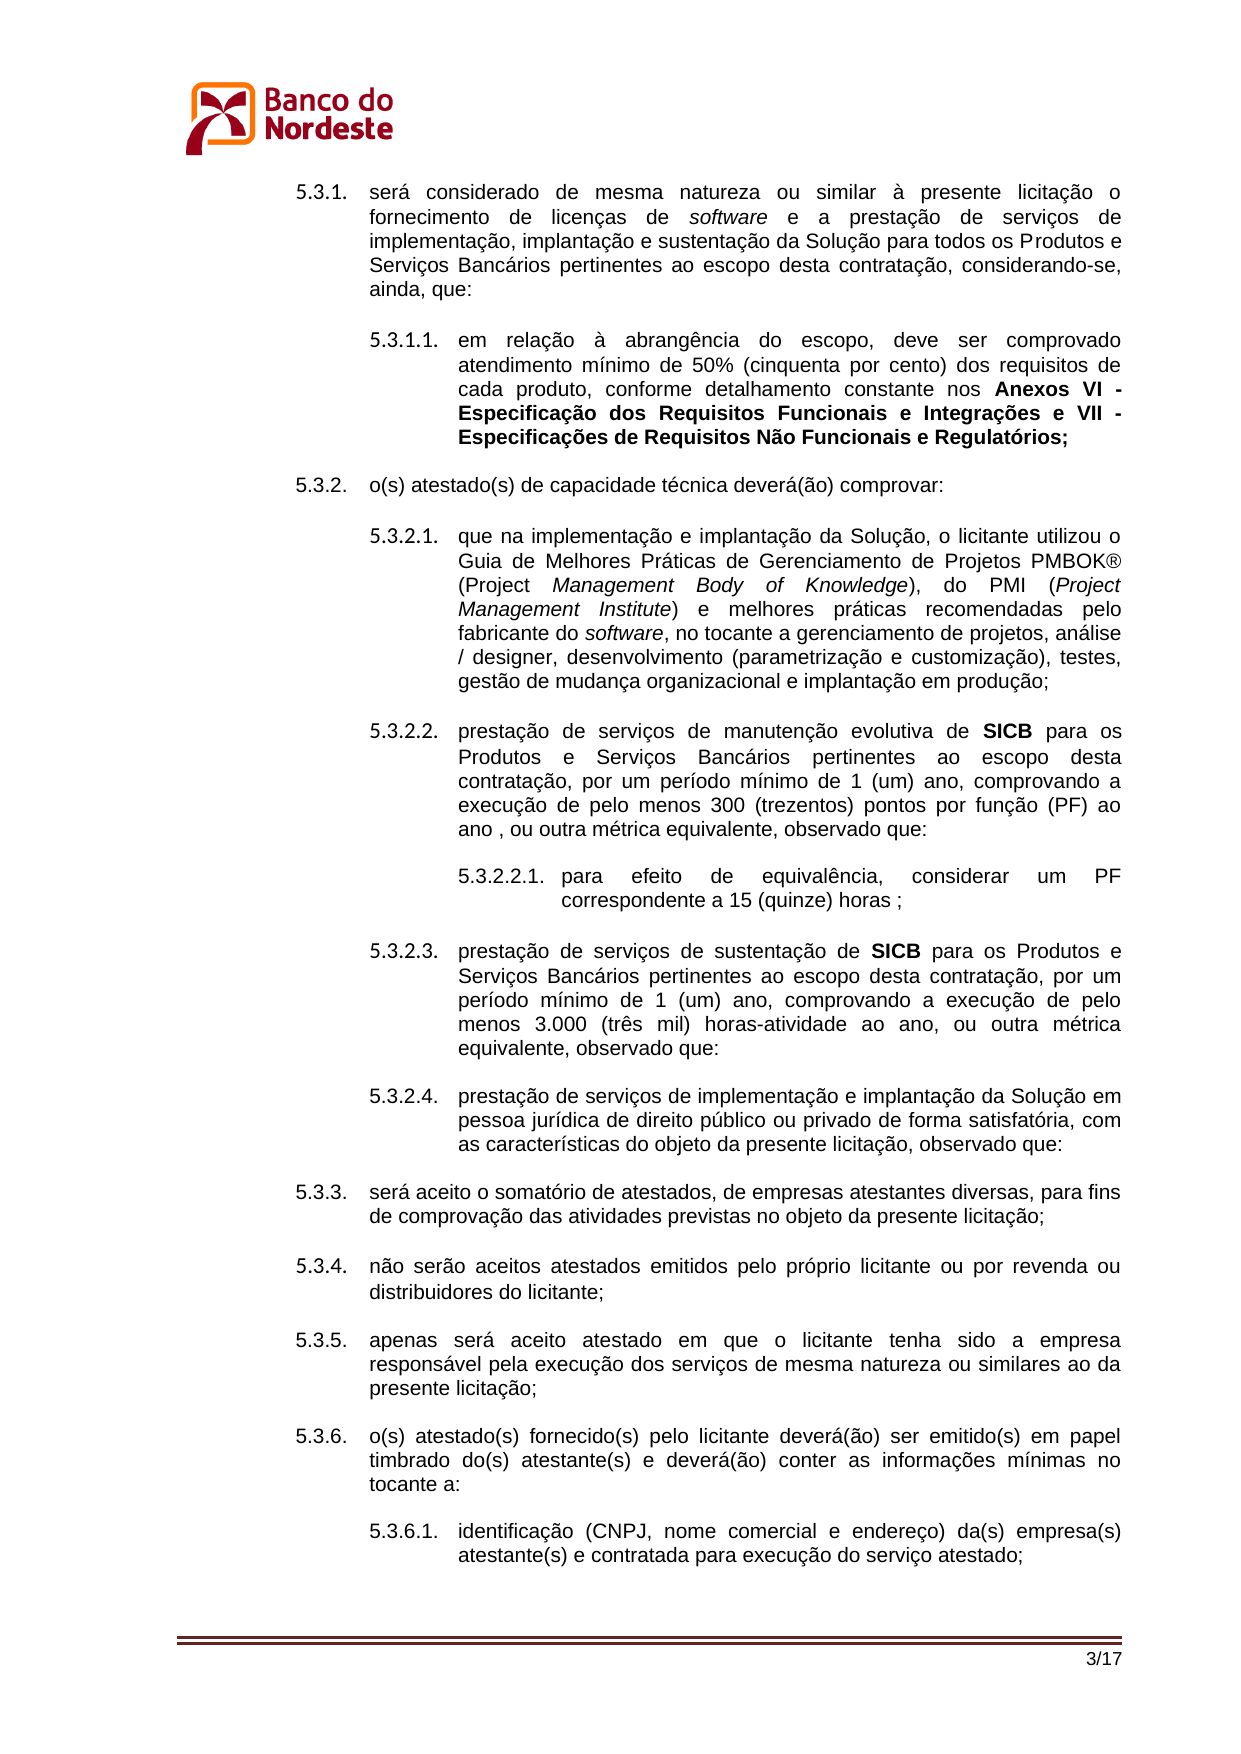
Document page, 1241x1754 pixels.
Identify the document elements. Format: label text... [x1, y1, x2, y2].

list em relação à abrangência do escopo, deve ser comprovado atendimento mínimo de 50% (cinquenta por cento) dos requisitos de cada produto, conforme detalhamento constante nos Anexos VI - Especificação dos Requisitos Funcionais e Integrações e VII - Especificações de Requisitos Não Funcionais e Regulatórios; [369, 325, 1122, 449]
list prestação de serviços de manutenção evolutiva de SICB para os Produtos e Serviços Bancários pertinentes ao escopo desta contratação, por um período mínimo de 1 (um) ano, comprovando a execução de pelo menos 300 (trezentos) pontos por função (PF) ao ano , ou outra métrica equivalente, observado que: [369, 716, 1122, 840]
list prestação de serviços de implementação e implantação da Solução em pessoa jurídica de direito público ou privado de forma satisfatória, com as características do objeto da presente licitação, observado que: [369, 1084, 1122, 1156]
list identificação (CNPJ, nome comercial e endereço) da(s) empresa(s) atestante(s) e contratada para execução do serviço atestado; [369, 1519, 1122, 1567]
list que na implementação e implantação da Solução, o licitante utilizou o Guia de Melhores Práticas de Gerenciamento de Projetos PMBOK® (Project Management Body of Knowledge), do PMI (Project Management Institute) e melhores práticas recomendadas pelo fabricante do software, no tocante a gerenciamento de projetos, análise / designer, desenvolvimento (parametrização e customização), testes, gestão de mudança organizacional e implantação em produção; [369, 521, 1122, 692]
list o(s) atestado(s) de capacidade técnica deverá(ão) comprovar: [295, 473, 1122, 497]
list não serão aceitos atestados emitidos pelo próprio licitante ou por revenda ou distribuidores do licitante; [295, 1252, 1122, 1304]
list para efeito de equivalência, considerar um PF correspondente a 15 (quinze) horas ; [458, 864, 1122, 912]
list será aceito o somatório de atestados, de empresas atestantes diversas, para fins de comprovação das atividades previstas no objeto da presente licitação; [295, 1180, 1122, 1228]
list apenas será aceito atestado em que o licitante tenha sido a empresa responsável pela execução dos serviços de mesma natureza ou similares ao da presente licitação; [295, 1328, 1122, 1399]
list o(s) atestado(s) fornecido(s) pelo licitante deverá(ão) ser emitido(s) em papel timbrado do(s) atestante(s) e deverá(ão) conter as informações mínimas no tocante a: [295, 1423, 1122, 1495]
list prestação de serviços de sustentação de SICB para os Produtos e Serviços Bancários pertinentes ao escopo desta contratação, por um período mínimo de 1 (um) ano, comprovando a execução de pelo menos 3.000 (três mil) horas-atividade ao ano, ou outra métrica equivalente, observado que: [369, 936, 1122, 1060]
list será considerado de mesma natureza ou similar à presente licitação o fornecimento de licenças de software e a prestação de serviços de implementação, implantação e sustentação da Solução para todos os Produtos e Serviços Bancários pertinentes ao escopo desta contratação, considerando-se, ainda, que: [295, 177, 1122, 301]
